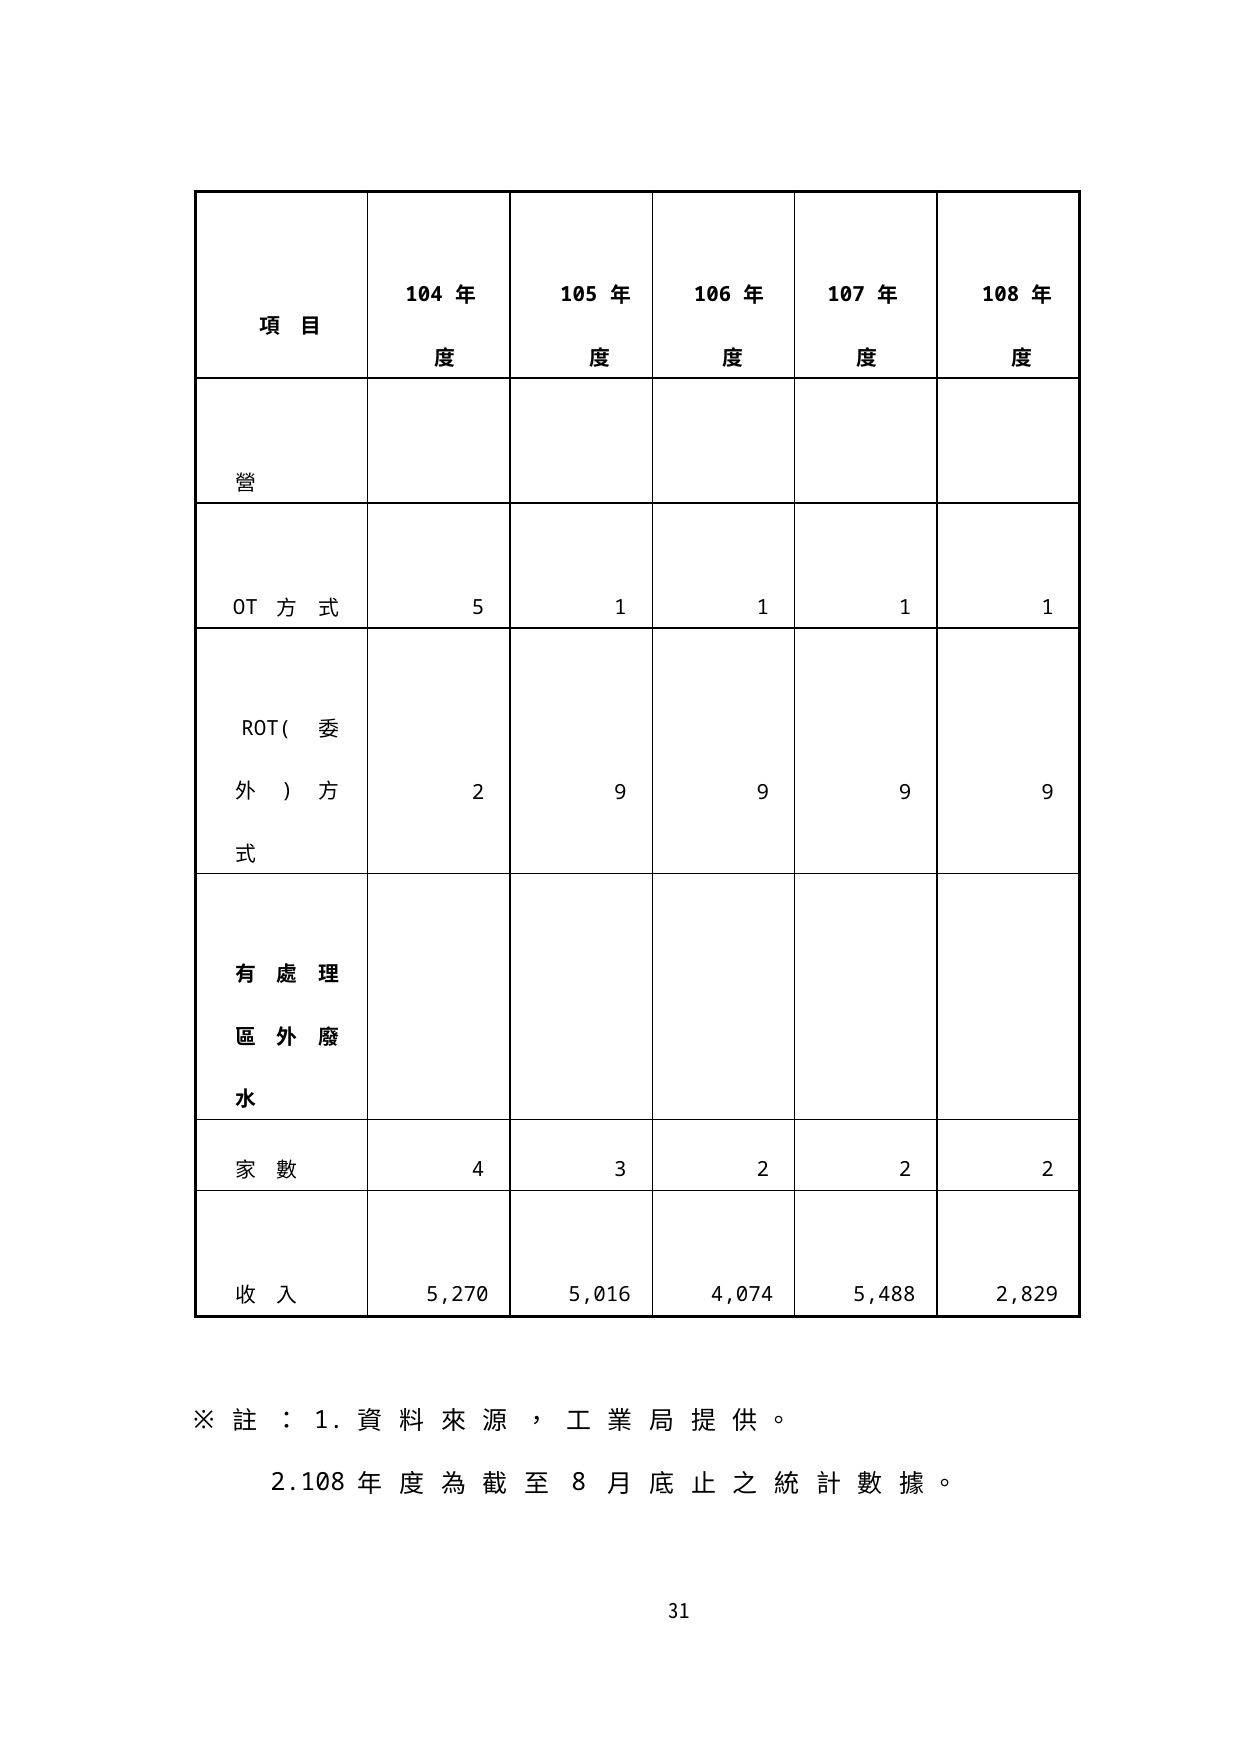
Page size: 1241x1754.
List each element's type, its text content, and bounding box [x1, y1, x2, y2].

table_cell 5,270 [368, 1191, 509, 1314]
table_cell ROT(委外)方式 [197, 629, 367, 873]
table_cell 3 [511, 1120, 652, 1189]
table_cell 5 [368, 504, 509, 627]
table_cell 1 [653, 504, 794, 627]
table_cell 1 [511, 504, 652, 627]
table_cell 家數 [197, 1120, 367, 1189]
table_header 105年度 [511, 193, 652, 377]
table_cell [511, 379, 652, 502]
table_header 104年度 [368, 193, 509, 377]
table_cell [368, 874, 509, 1118]
table_cell 2 [368, 629, 509, 873]
table_header 106年度 [653, 193, 794, 377]
table_cell 2 [938, 1120, 1078, 1189]
table_cell [653, 874, 794, 1118]
table_cell 營 [197, 379, 367, 502]
table_cell [938, 874, 1078, 1118]
table_cell OT方式 [197, 504, 367, 627]
table_header 108年度 [938, 193, 1078, 377]
table_cell 1 [938, 504, 1078, 627]
table_cell 1 [795, 504, 936, 627]
table_cell [511, 874, 652, 1118]
table_header 項目 [197, 193, 367, 377]
table_cell [938, 379, 1078, 502]
text 2.108年度為截至8月底止之統計數據。 [212, 1439, 1058, 1502]
table_cell 4,074 [653, 1191, 794, 1314]
table_header 107年度 [795, 193, 936, 377]
table_cell [795, 874, 936, 1118]
table_cell 2 [653, 1120, 794, 1189]
table_cell 5,016 [511, 1191, 652, 1314]
table_cell 9 [795, 629, 936, 873]
table_cell [368, 379, 509, 502]
table_cell [653, 379, 794, 502]
table_cell 2 [795, 1120, 936, 1189]
table_cell 2,829 [938, 1191, 1078, 1314]
table_cell 9 [511, 629, 652, 873]
table_cell [795, 379, 936, 502]
text ※註：1.資料來源，工業局提供。 [181, 1377, 1058, 1439]
table_cell 有處理區外廢水 [197, 874, 367, 1118]
table_cell 9 [653, 629, 794, 873]
table_cell 5,488 [795, 1191, 936, 1314]
table_cell 4 [368, 1120, 509, 1189]
table_cell 9 [938, 629, 1078, 873]
table_cell 收入 [197, 1191, 367, 1314]
